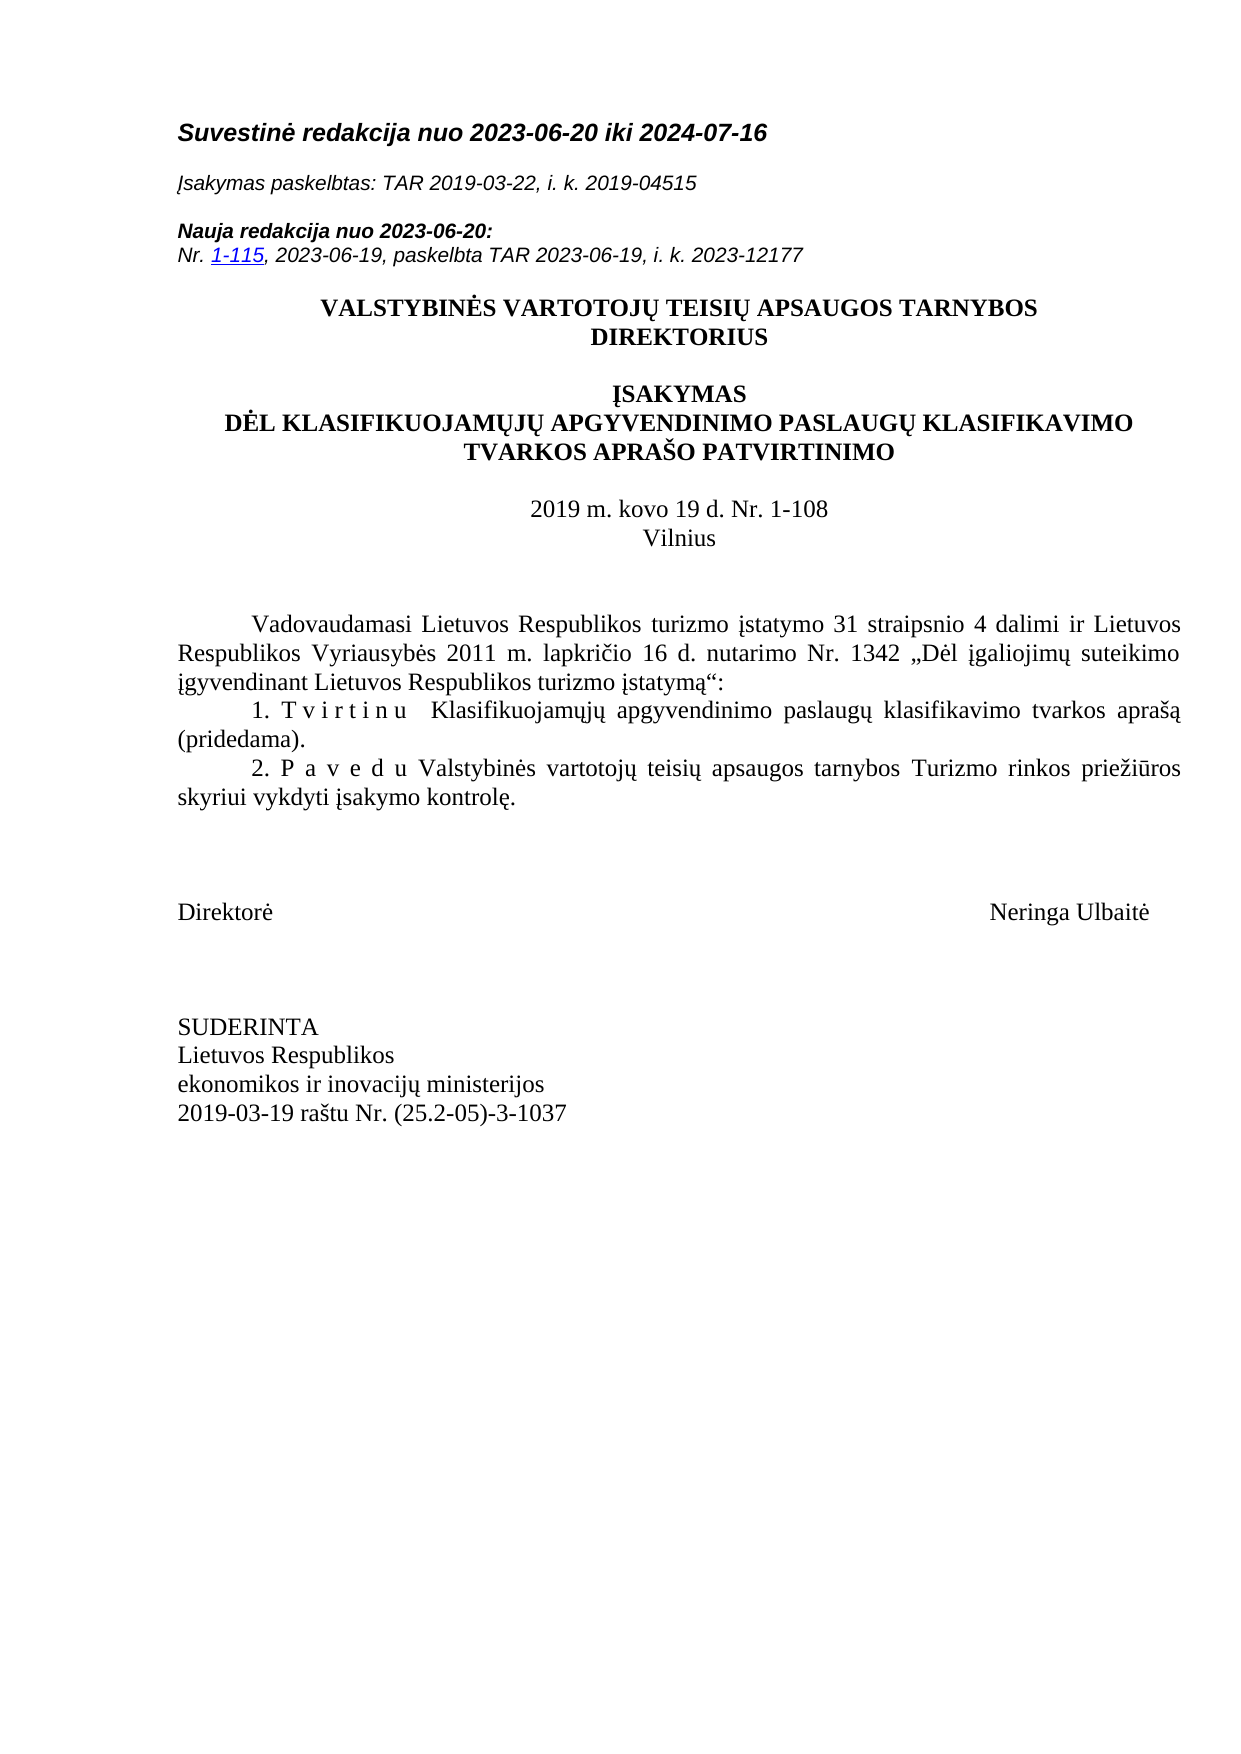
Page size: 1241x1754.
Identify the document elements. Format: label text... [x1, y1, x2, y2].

text VALSTYBINĖS VARTOTOJŲ TEISIŲ APSAUGOS TARNYBOS [177, 293, 1181, 322]
text Nauja redakcija nuo 2023-06-20: [177, 219, 1181, 243]
text Vilnius [177, 523, 1181, 552]
text DĖL KLASIFIKUOJAMŲJŲ APGYVENDINIMO PASLAUGŲ KLASIFIKAVIMO TVARKOS APRAŠO PATVIRTINIMO [177, 408, 1181, 466]
text 2. P a v e d u Valstybinės vartotojų teisių apsaugos tarnybos Turizmo rinkos priežiūros skyriui vykdyti įsakymo kontrolę. [177, 753, 1181, 811]
text ekonomikos ir inovacijų ministerijos [177, 1069, 1181, 1098]
text ĮSAKYMAS [177, 379, 1181, 408]
text Direktorė Neringa Ulbaitė [177, 897, 1181, 926]
text Suvestinė redakcija nuo 2023-06-20 iki 2024-07-16 [177, 118, 1181, 147]
text Vadovaudamasi Lietuvos Respublikos turizmo įstatymo 31 straipsnio 4 dalimi ir Lietuvos Respublikos Vyriausybės 2011 m. lapkričio 16 d. nutarimo Nr. 1342 „Dėl įgaliojimų suteikimo įgyvendinant Lietuvos Respublikos turizmo įstatymą“: [177, 609, 1181, 696]
text Lietuvos Respublikos [177, 1041, 1181, 1069]
text DIREKTORIUS [177, 322, 1181, 351]
text 2019-03-19 raštu Nr. (25.2-05)-3-1037 [177, 1098, 1181, 1127]
text 1. Tvirtinu Klasifikuojamųjų apgyvendinimo paslaugų klasifikavimo tvarkos aprašą (pridedama). [177, 696, 1181, 753]
text 2019 m. kovo 19 d. Nr. 1-108 [177, 494, 1181, 523]
text SUDERINTA [177, 1012, 1181, 1041]
text Įsakymas paskelbtas: TAR 2019-03-22, i. k. 2019-04515 [177, 171, 1181, 195]
text Nr. 1-115, 2023-06-19, paskelbta TAR 2023-06-19, i. k. 2023-12177 [177, 243, 1181, 267]
